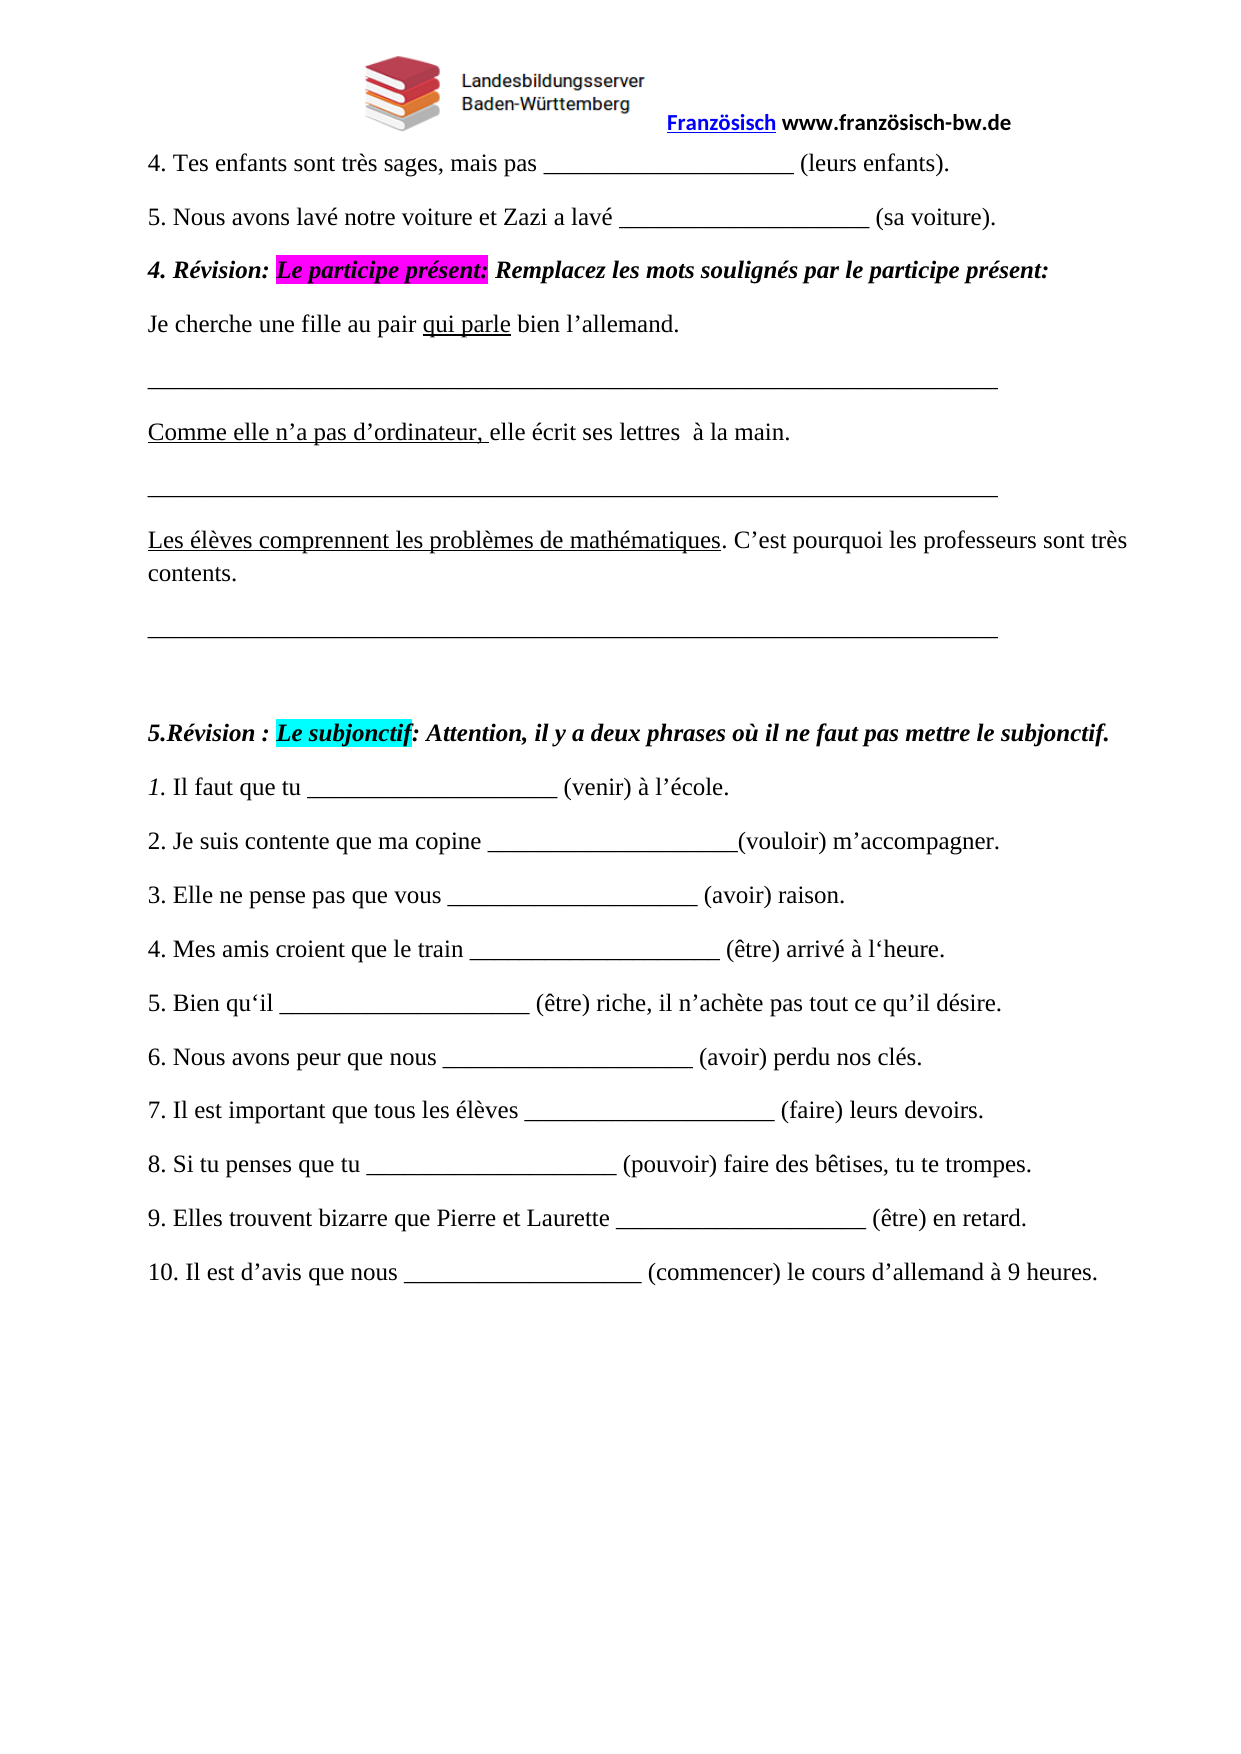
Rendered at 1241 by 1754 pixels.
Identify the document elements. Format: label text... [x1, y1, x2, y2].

text ____________________________________________________________________ [148, 612, 1152, 640]
text 5. Bien qu‘il ____________________ (être) riche, il n’achète pas tout ce qu’il désire. [148, 988, 1152, 1016]
text ____________________________________________________________________ [148, 363, 1152, 392]
text Comme elle n’a pas d’ordinateur, elle écrit ses lettres à la main. [148, 417, 1152, 446]
text 4. Mes amis croient que le train ____________________ (être) arrivé à l‘heure. [148, 934, 1152, 963]
text Je cherche une fille au pair qui parle bien l’allemand. [148, 309, 1152, 338]
text 7. Il est important que tous les élèves ____________________ (faire) leurs devoirs. [148, 1095, 1152, 1124]
text 3. Elle ne pense pas que vous ____________________ (avoir) raison. [148, 880, 1152, 909]
text 5.Révision : Le subjonctif: Attention, il y a deux phrases où il ne faut pas mettre le subjonctif. [148, 718, 1152, 747]
text 10. Il est d’avis que nous ___________________ (commencer) le cours d’allemand à 9 heures. [148, 1257, 1152, 1286]
text 6. Nous avons peur que nous ____________________ (avoir) perdu nos clés. [148, 1042, 1152, 1070]
text 5. Nous avons lavé notre voiture et Zazi a lavé ____________________ (sa voiture). [148, 202, 1152, 230]
text 8. Si tu penses que tu ____________________ (pouvoir) faire des bêtises, tu te trompes. [148, 1149, 1152, 1178]
text 1. Il faut que tu ____________________ (venir) à l’école. [148, 772, 1152, 801]
text 9. Elles trouvent bizarre que Pierre et Laurette ____________________ (être) en retard. [148, 1203, 1152, 1232]
text 4. Tes enfants sont très sages, mais pas ____________________ (leurs enfants). [148, 148, 1152, 176]
text 4. Révision: Le participe présent: Remplacez les mots soulignés par le participe présent: [148, 255, 1152, 284]
text Les élèves comprennent les problèmes de mathématiques. C’est pourquoi les professeurs sont très contents. [148, 525, 1152, 586]
text 2. Je suis contente que ma copine ____________________(vouloir) m’accompagner. [148, 826, 1152, 855]
text ____________________________________________________________________ [148, 471, 1152, 499]
